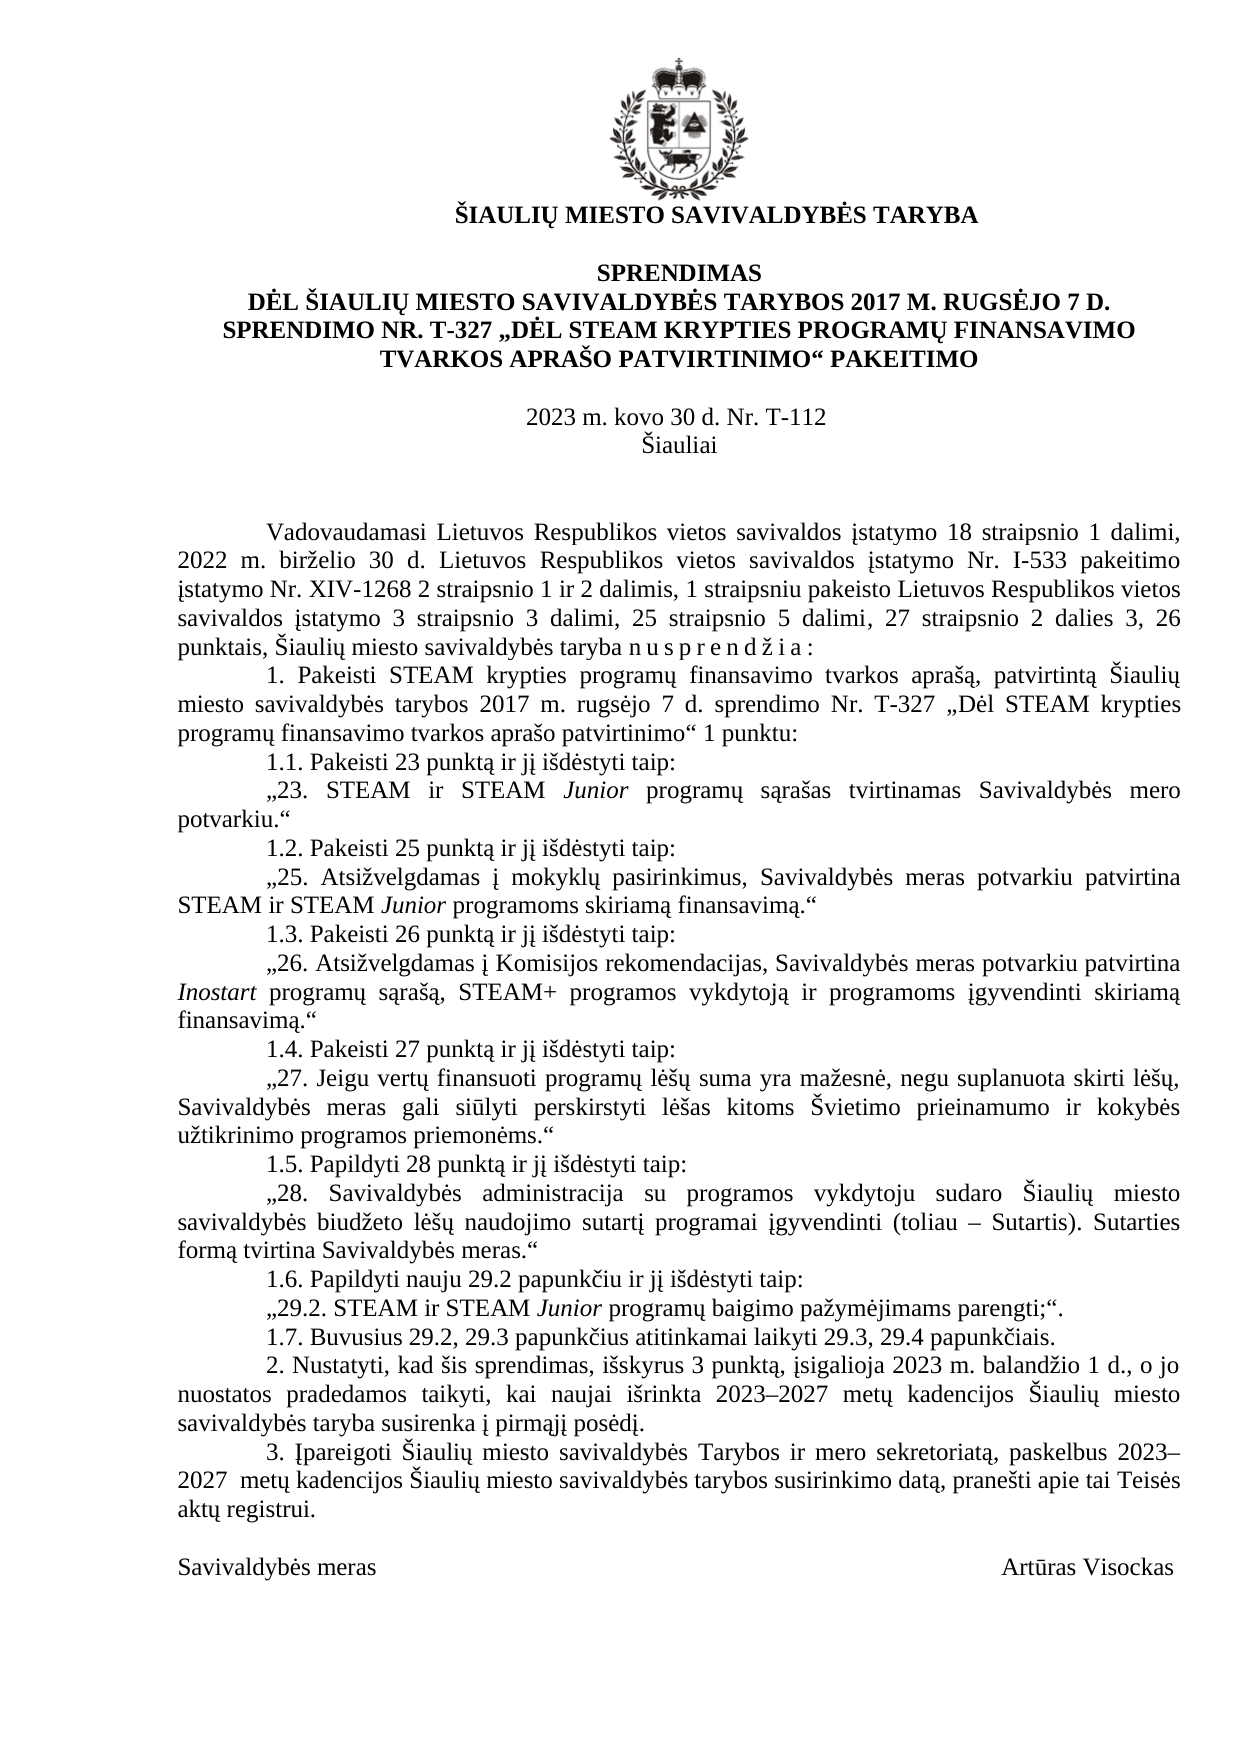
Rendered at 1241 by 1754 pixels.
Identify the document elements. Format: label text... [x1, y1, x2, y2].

text Šiauliai [177, 430, 1181, 459]
text 1.6. Papildyti nauju 29.2 papunkčiu ir jį išdėstyti taip: [177, 1264, 1181, 1293]
text 3. Įpareigoti Šiaulių miesto savivaldybės Tarybos ir mero sekretoriatą, paskelbus 2023–2027 metų kadencijos Šiaulių miesto savivaldybės tarybos susirinkimo datą, pranešti apie tai Teisės aktų registrui. [177, 1437, 1181, 1523]
text „29.2. STEAM ir STEAM Junior programų baigimo pažymėjimams parengti;“. [177, 1293, 1181, 1322]
text 1.1. Pakeisti 23 punktą ir jį išdėstyti taip: [177, 747, 1181, 775]
subtitle ŠIAULIŲ MIESTO SAVIVALDYBĖS TARYBA [177, 200, 1181, 229]
text 1.4. Pakeisti 27 punktą ir jį išdėstyti taip: [177, 1034, 1181, 1063]
text SPRENDIMAS [177, 258, 1181, 287]
text Vadovaudamasi Lietuvos Respublikos vietos savivaldos įstatymo 18 straipsnio 1 dalimi, 2022 m. birželio 30 d. Lietuvos Respublikos vietos savivaldos įstatymo Nr. I-533 pakeitimo įstatymo Nr. XIV-1268 2 straipsnio 1 ir 2 dalimis, 1 straipsniu pakeisto Lietuvos Respublikos vietos savivaldos įstatymo 3 straipsnio 3 dalimi, 25 straipsnio 5 dalimi, 27 straipsnio 2 dalies 3, 26 punktais, Šiaulių miesto savivaldybės taryba nusprendžia: [177, 517, 1181, 660]
text 1.7. Buvusius 29.2, 29.3 papunkčius atitinkamai laikyti 29.3, 29.4 papunkčiais. [177, 1322, 1181, 1350]
text „28. Savivaldybės administracija su programos vykdytoju sudaro Šiaulių miesto savivaldybės biudžeto lėšų naudojimo sutartį programai įgyvendinti (toliau – Sutartis). Sutarties formą tvirtina Savivaldybės meras.“ [177, 1178, 1181, 1264]
text 1.5. Papildyti 28 punktą ir jį išdėstyti taip: [177, 1149, 1181, 1178]
text 1. Pakeisti STEAM krypties programų finansavimo tvarkos aprašą, patvirtintą Šiaulių miesto savivaldybės tarybos 2017 m. rugsėjo 7 d. sprendimo Nr. T-327 „Dėl STEAM krypties programų finansavimo tvarkos aprašo patvirtinimo“ 1 punktu: [177, 660, 1181, 747]
text „26. Atsižvelgdamas į Komisijos rekomendacijas, Savivaldybės meras potvarkiu patvirtina Inostart programų sąrašą, STEAM+ programos vykdytoją ir programoms įgyvendinti skiriamą finansavimą.“ [177, 948, 1181, 1034]
text „27. Jeigu vertų finansuoti programų lėšų suma yra mažesnė, negu suplanuota skirti lėšų, Savivaldybės meras gali siūlyti perskirstyti lėšas kitoms Švietimo prieinamumo ir kokybės užtikrinimo programos priemonėms.“ [177, 1063, 1181, 1149]
text Savivaldybės meras Artūras Visockas [177, 1552, 1181, 1580]
text DĖL ŠIAULIŲ MIESTO SAVIVALDYBĖS TARYBOS 2017 M. RUGSĖJO 7 D. SPRENDIMO NR. T-327 „DĖL STEAM KRYPTIES PROGRAMŲ FINANSAVIMO TVARKOS APRAŠO PATVIRTINIMO“ PAKEITIMO [177, 287, 1181, 373]
text 1.3. Pakeisti 26 punktą ir jį išdėstyti taip: [177, 919, 1181, 948]
text 1.2. Pakeisti 25 punktą ir jį išdėstyti taip: [177, 833, 1181, 862]
text 2023 m. kovo 30 d. Nr. T-112 [177, 402, 1181, 430]
text „23. STEAM ir STEAM Junior programų sąrašas tvirtinamas Savivaldybės mero potvarkiu.“ [177, 775, 1181, 833]
text 2. Nustatyti, kad šis sprendimas, išskyrus 3 punktą, įsigalioja 2023 m. balandžio 1 d., o jo nuostatos pradedamos taikyti, kai naujai išrinkta 2023–2027 metų kadencijos Šiaulių miesto savivaldybės taryba susirenka į pirmąjį posėdį. [177, 1350, 1181, 1437]
text „25. Atsižvelgdamas į mokyklų pasirinkimus, Savivaldybės meras potvarkiu patvirtina STEAM ir STEAM Junior programoms skiriamą finansavimą.“ [177, 862, 1181, 919]
